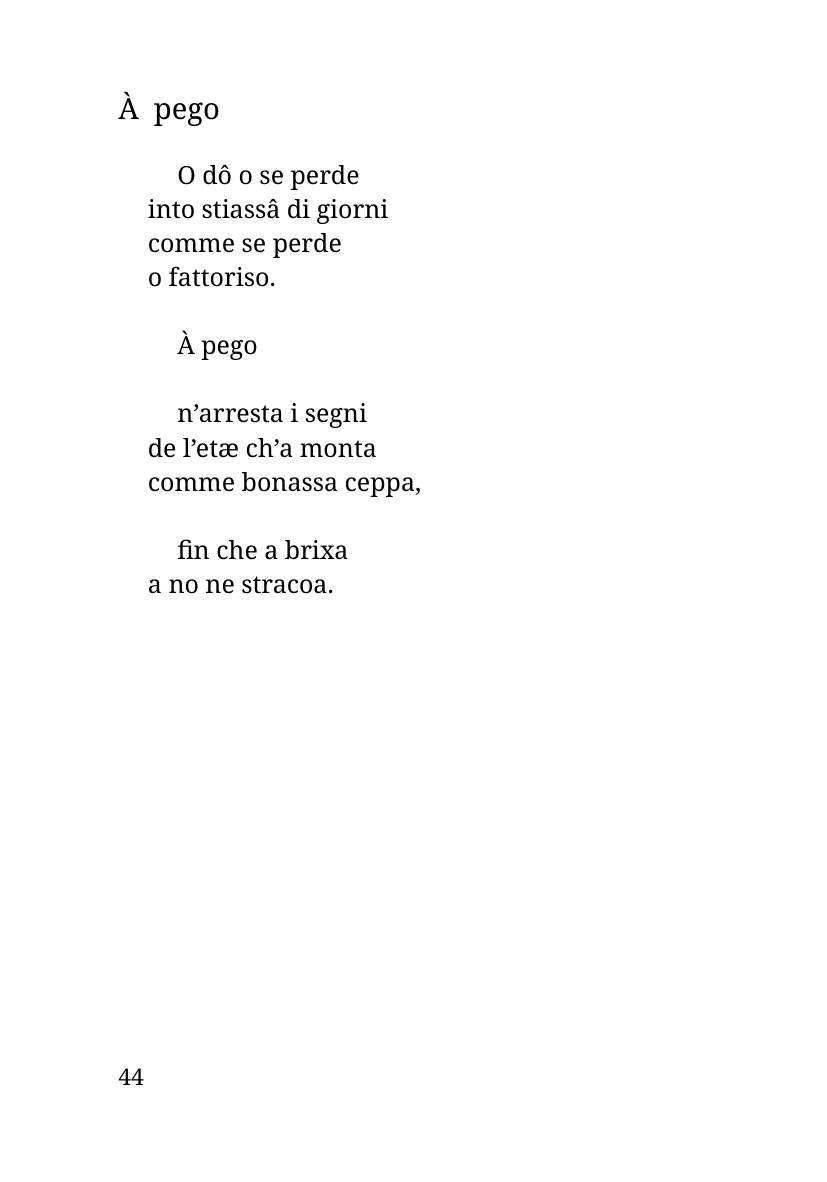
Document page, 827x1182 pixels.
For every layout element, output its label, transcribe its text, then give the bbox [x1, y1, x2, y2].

text À pego [148, 328, 709, 362]
text O dô o se perde into stiassâ di giorni comme se perde o fattoriso. [148, 158, 709, 294]
text n’arresta i segni de l’etæ ch’a monta comme bonassa ceppa, [148, 396, 709, 498]
text À pego [118, 88, 709, 128]
text fin che a brixa a no ne stracoa. [148, 532, 709, 601]
